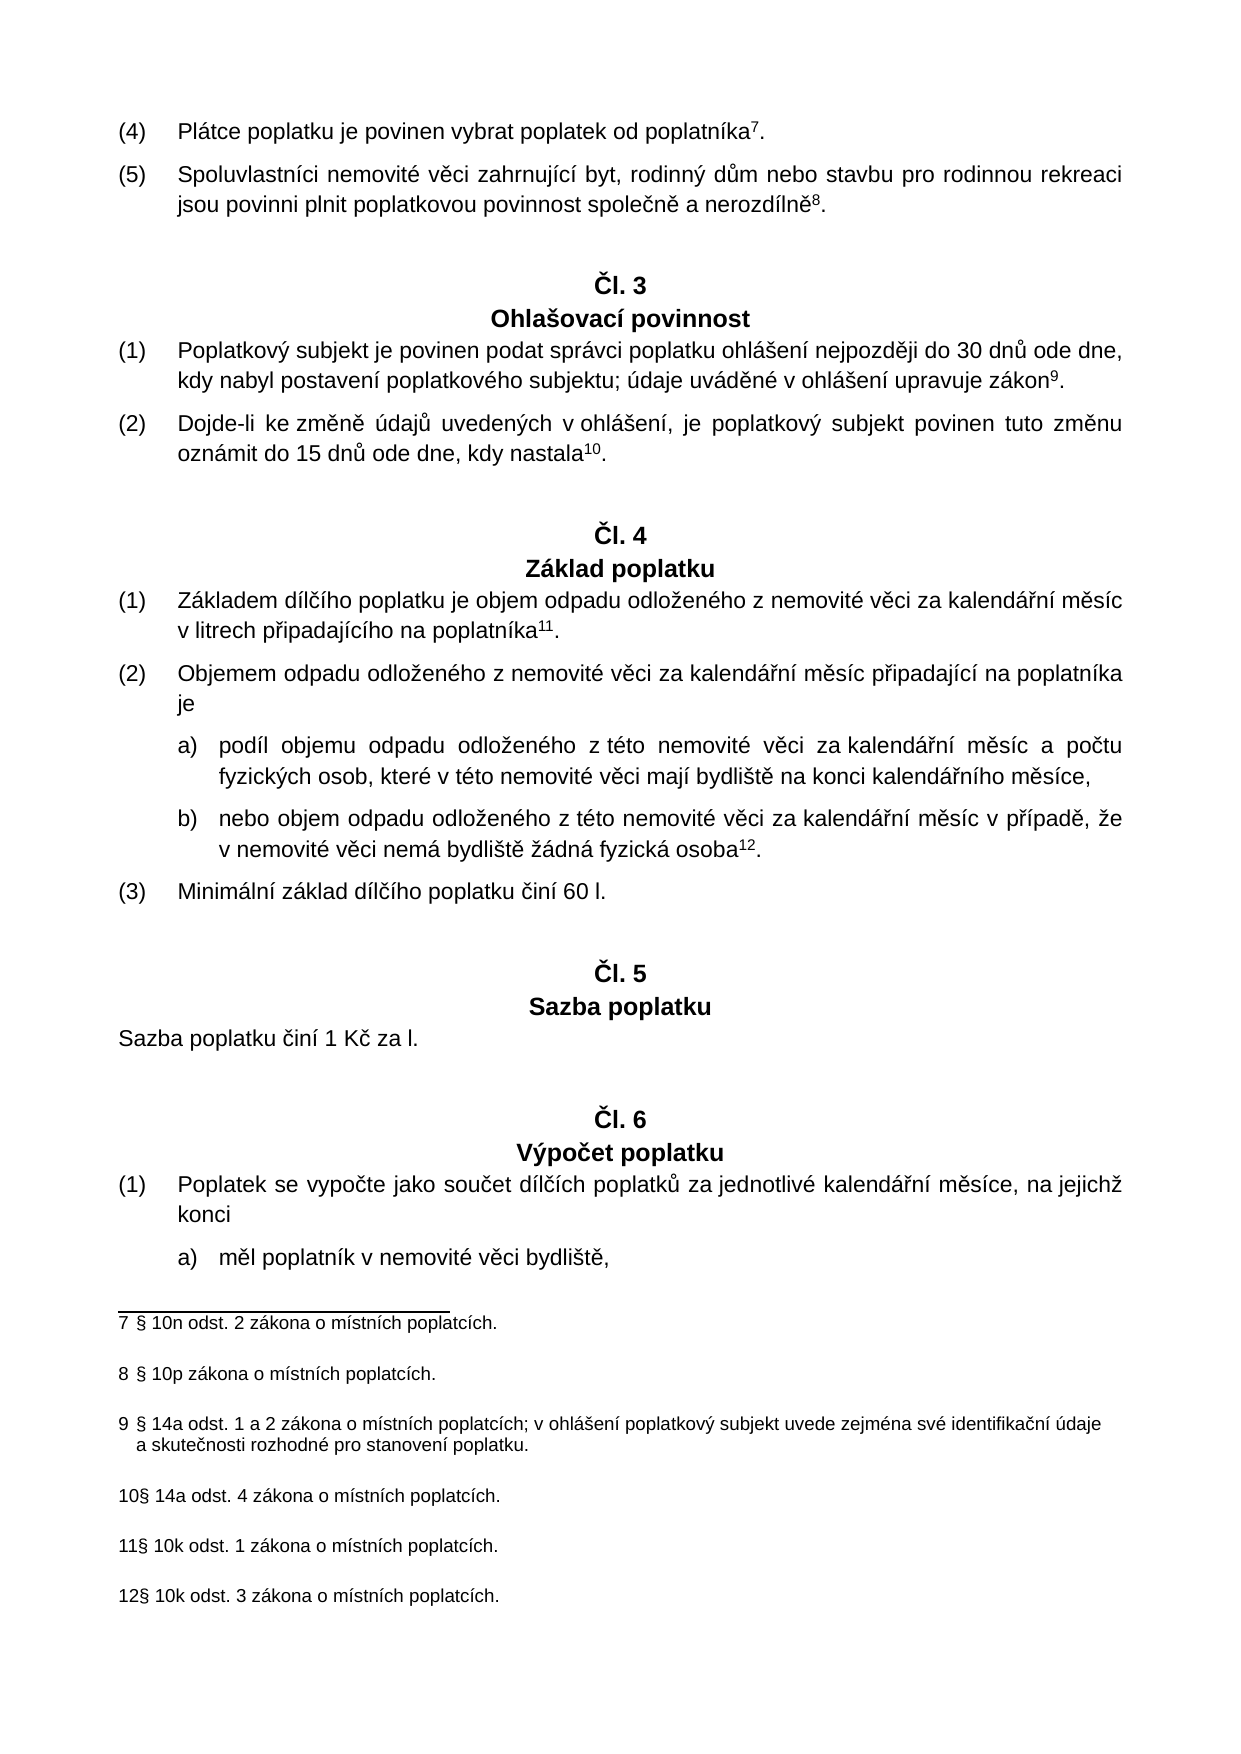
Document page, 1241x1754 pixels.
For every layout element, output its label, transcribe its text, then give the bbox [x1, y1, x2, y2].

list podíl objemu odpadu odloženého z této nemovité věci za kalendářní měsíc a počtu fyzických osob, které v této nemovité věci mají bydliště na konci kalendářního měsíce, [177, 732, 1122, 789]
subtitle Čl. 6 Výpočet poplatku [118, 1105, 1122, 1167]
subtitle Čl. 4 Základ poplatku [118, 521, 1122, 582]
list § 14a odst. 1 a 2 zákona o místních poplatcích; v ohlášení poplatkový subjekt uvede zejména své identifikační údaje a skutečnosti rozhodné pro stanovení poplatku. [118, 1413, 1122, 1456]
text Sazba poplatku činí 1 Kč za l. [118, 1024, 1122, 1051]
subtitle Čl. 5 Sazba poplatku [118, 958, 1122, 1020]
subtitle Čl. 3 Ohlašovací povinnost [118, 271, 1122, 333]
list Objemem odpadu odloženého z nemovité věci za kalendářní měsíc připadající na poplatníka je [118, 659, 1122, 716]
list § 10k odst. 3 zákona o místních poplatcích. [118, 1585, 1122, 1607]
list § 10p zákona o místních poplatcích. [118, 1362, 1122, 1384]
list Poplatek se vypočte jako součet dílčích poplatků za jednotlivé kalendářní měsíce, na jejichž konci [118, 1171, 1122, 1227]
list nebo objem odpadu odloženého z této nemovité věci za kalendářní měsíc v případě, že v nemovité věci nemá bydliště žádná fyzická osoba. [177, 805, 1122, 862]
list § 14a odst. 4 zákona o místních poplatcích. [118, 1484, 1122, 1506]
list § 10k odst. 1 zákona o místních poplatcích. [118, 1535, 1122, 1556]
list Spoluvlastníci nemovité věci zahrnující byt, rodinný dům nebo stavbu pro rodinnou rekreaci jsou povinni plnit poplatkovou povinnost společně a nerozdílně. [118, 161, 1122, 217]
list Základem dílčího poplatku je objem odpadu odloženého z nemovité věci za kalendářní měsíc v litrech připadajícího na poplatníka. [118, 587, 1122, 643]
list Plátce poplatku je povinen vybrat poplatek od poplatníka. [118, 118, 1122, 144]
list § 10n odst. 2 zákona o místních poplatcích. [118, 1312, 1122, 1333]
list Poplatkový subjekt je povinen podat správci poplatku ohlášení nejpozději do 30 dnů ode dne, kdy nabyl postavení poplatkového subjektu; údaje uváděné v ohlášení upravuje zákon. [118, 337, 1122, 394]
list měl poplatník v nemovité věci bydliště, [177, 1244, 1122, 1270]
list Minimální základ dílčího poplatku činí 60 l. [118, 878, 1122, 905]
list Dojde-li ke změně údajů uvedených v ohlášení, je poplatkový subjekt povinen tuto změnu oznámit do 15 dnů ode dne, kdy nastala. [118, 410, 1122, 467]
